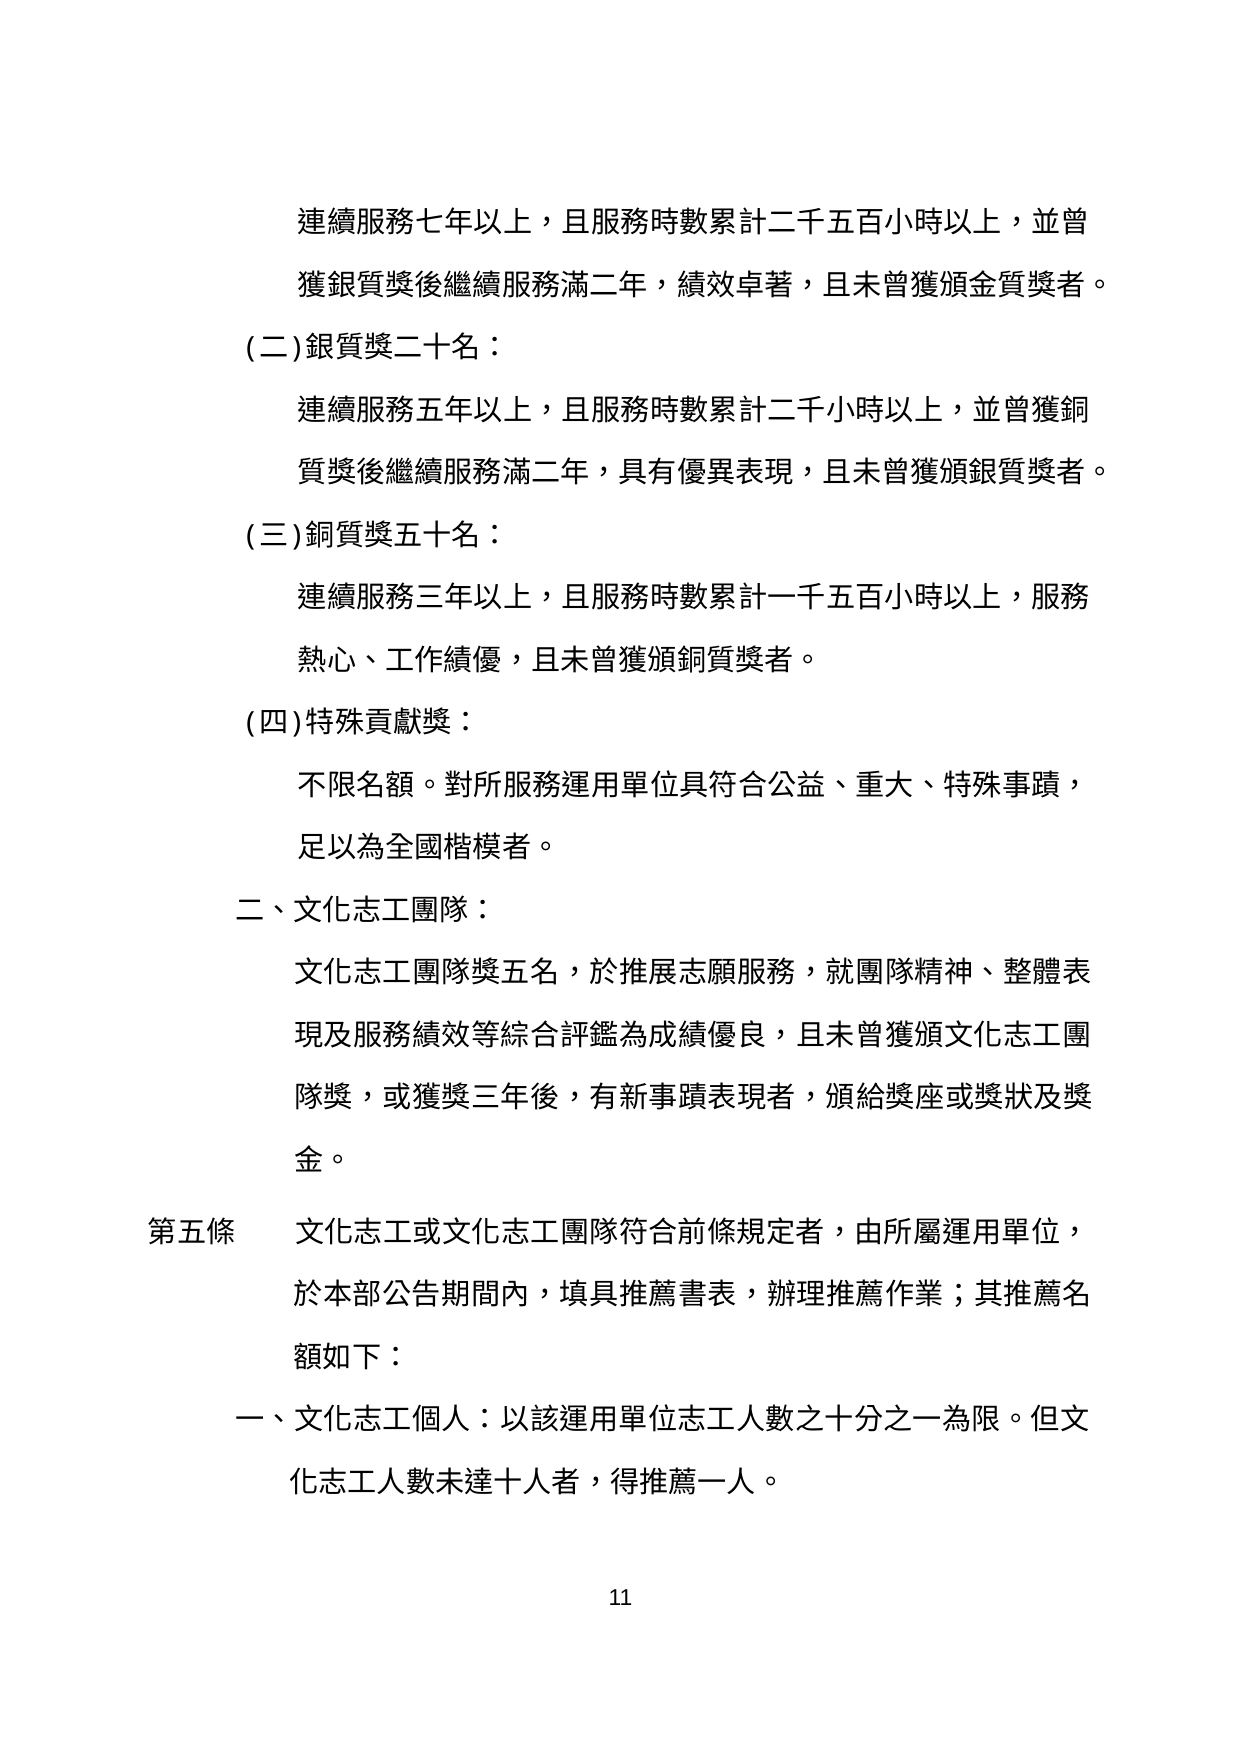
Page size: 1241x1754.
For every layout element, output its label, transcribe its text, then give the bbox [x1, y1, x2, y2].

text 二、文化志工團隊： [235, 866, 1092, 928]
text (二)銀質獎二十名： [241, 303, 1092, 366]
text 一、文化志工個人：以該運用單位志工人數之十分之一為限。但文化志工人數未達十人者，得推薦一人。 [235, 1375, 1092, 1500]
text 第五條 文化志工或文化志工團隊符合前條規定者，由所屬運用單位，於本部公告期間內，填具推薦書表，辦理推薦作業；其推薦名額如下： [148, 1188, 1092, 1375]
text 不限名額。對所服務運用單位具符合公益、重大、特殊事蹟，足以為全國楷模者。 [298, 741, 1092, 866]
text 連續服務三年以上，且服務時數累計一千五百小時以上，服務熱心、工作績優，且未曾獲頒銅質獎者。 [298, 553, 1092, 678]
text 連續服務七年以上，且服務時數累計二千五百小時以上，並曾獲銀質獎後繼續服務滿二年，績效卓著，且未曾獲頒金質獎者。 [298, 178, 1092, 303]
text (四)特殊貢獻獎： [241, 678, 1092, 741]
text 文化志工團隊獎五名，於推展志願服務，就團隊精神、整體表現及服務績效等綜合評鑑為成績優良，且未曾獲頒文化志工團隊獎，或獲獎三年後，有新事蹟表現者，頒給獎座或獎狀及獎金。 [294, 928, 1092, 1178]
text (三)銅質獎五十名： [241, 491, 1092, 553]
text 連續服務五年以上，且服務時數累計二千小時以上，並曾獲銅質獎後繼續服務滿二年，具有優異表現，且未曾獲頒銀質獎者。 [298, 366, 1092, 491]
